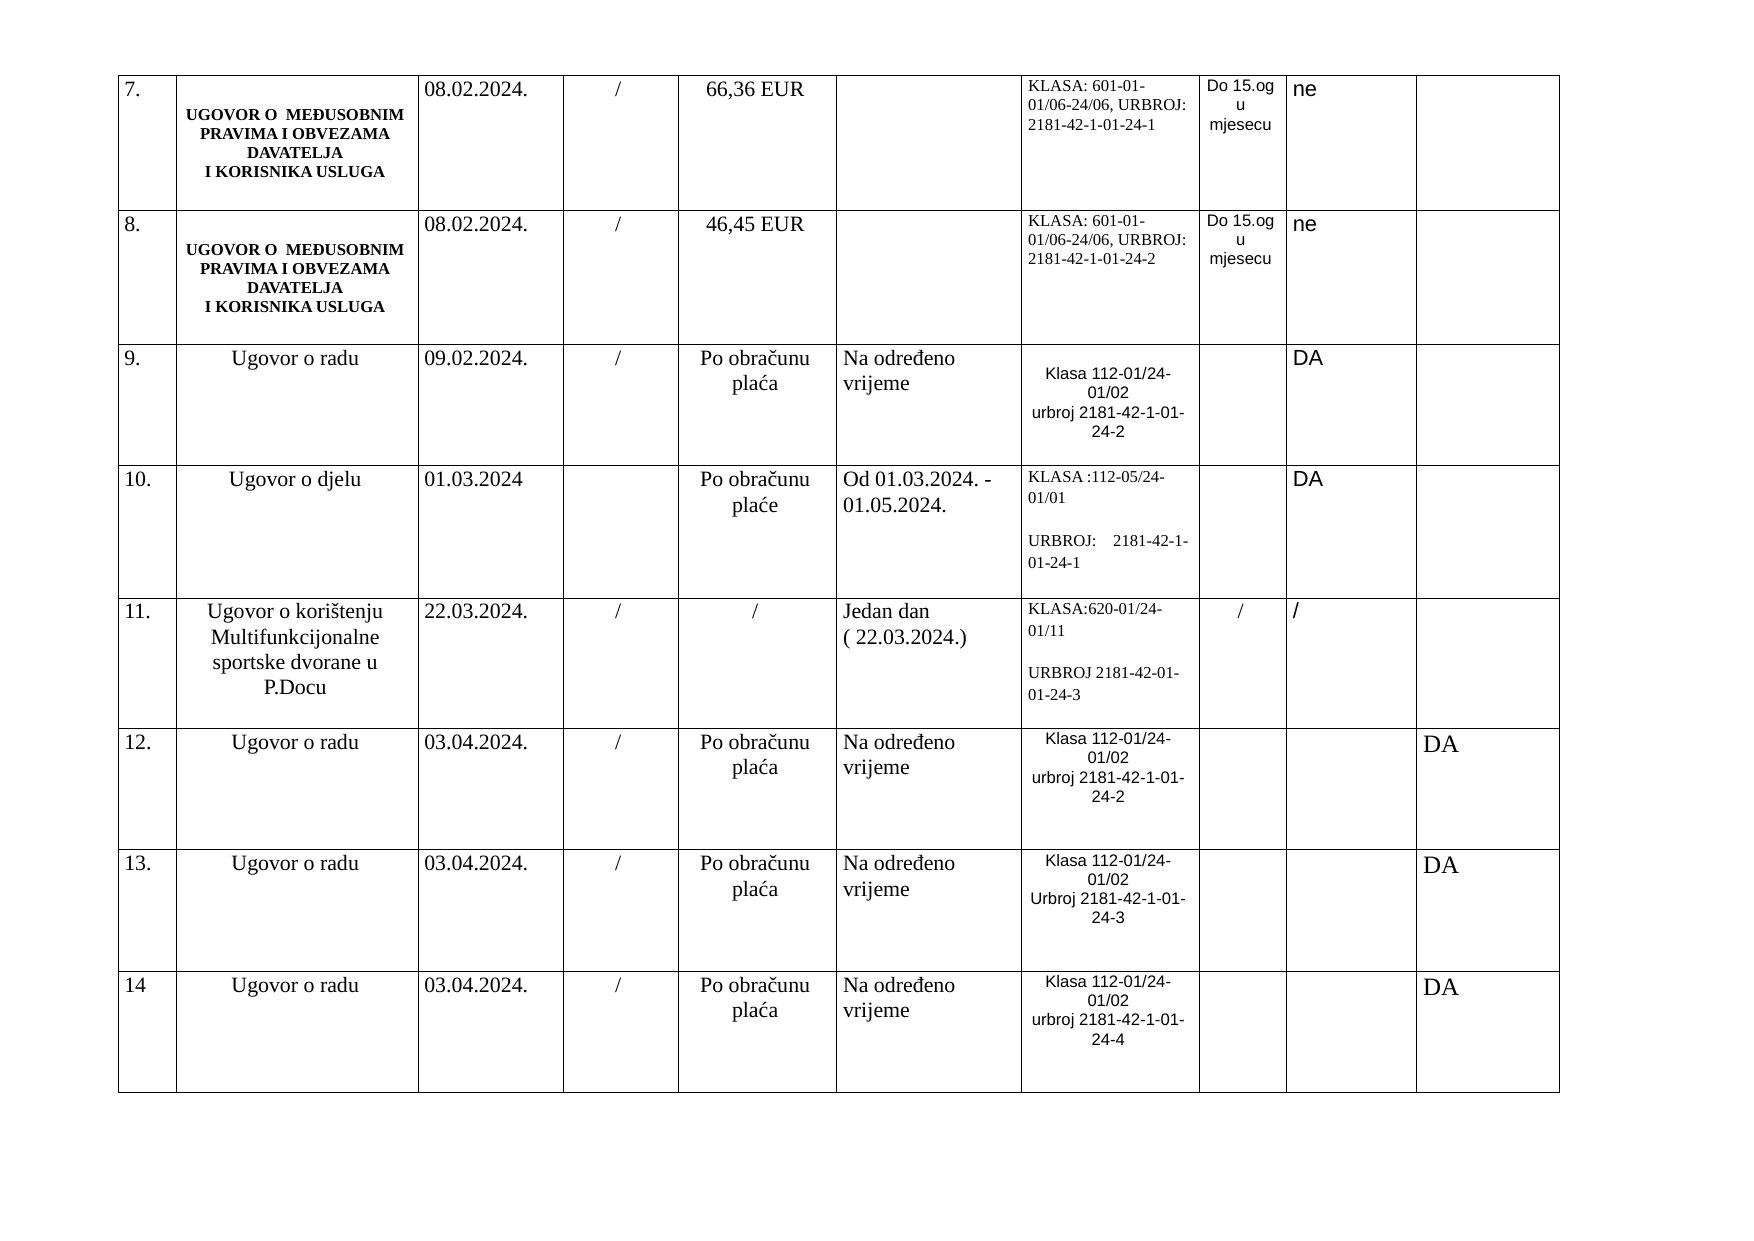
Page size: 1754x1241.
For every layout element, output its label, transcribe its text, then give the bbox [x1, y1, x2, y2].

table_cell [1200, 466, 1286, 597]
table_cell [1417, 345, 1559, 465]
table_cell Po obračunu plaća [679, 850, 836, 971]
table_cell 7. [119, 76, 176, 209]
table_cell / [564, 729, 678, 849]
table_cell [837, 76, 1021, 209]
table_cell [1287, 850, 1416, 971]
table_cell Na određeno vrijeme [837, 345, 1021, 465]
table_cell 9. [119, 345, 176, 465]
table_cell KLASA: 601-01-01/06-24/06, URBROJ: 2181-42-1-01-24-1 [1022, 76, 1199, 209]
table_cell Po obračunu plaća [679, 345, 836, 465]
table_cell Ugovor o radu [177, 850, 418, 971]
table_cell DA [1417, 972, 1559, 1092]
table_cell DA [1287, 345, 1416, 465]
table_cell 14 [119, 972, 176, 1092]
table_cell ne [1287, 211, 1416, 344]
table_cell Klasa 112-01/24-01/02 urbroj 2181-42-1-01-24-4 [1022, 972, 1199, 1092]
table_cell [1200, 345, 1286, 465]
table_cell Od 01.03.2024. - 01.05.2024. [837, 466, 1021, 597]
table_cell 13. [119, 850, 176, 971]
table_cell Po obračunu plaća [679, 729, 836, 849]
table_cell 01.03.2024 [419, 466, 563, 597]
table_cell Po obračunu plaće [679, 466, 836, 597]
table_cell 12. [119, 729, 176, 849]
table_cell Do 15.og u mjesecu [1200, 76, 1286, 209]
table_cell / [564, 76, 678, 209]
table_cell 03.04.2024. [419, 729, 563, 849]
table_cell 03.04.2024. [419, 850, 563, 971]
table_cell Jedan dan ( 22.03.2024.) [837, 599, 1021, 728]
table_cell Do 15.og u mjesecu [1200, 211, 1286, 344]
table_cell DA [1417, 850, 1559, 971]
table_cell Na određeno vrijeme [837, 729, 1021, 849]
table_cell Ugovor o radu [177, 345, 418, 465]
table_cell [1200, 729, 1286, 849]
table_cell UGOVOR O MEĐUSOBNIM PRAVIMA I OBVEZAMA DAVATELJA I KORISNIKA USLUGA [177, 76, 418, 209]
table_cell 22.03.2024. [419, 599, 563, 728]
table_cell / [564, 345, 678, 465]
table_cell Klasa 112-01/24-01/02 Urbroj 2181-42-1-01-24-3 [1022, 850, 1199, 971]
table_cell [1417, 599, 1559, 728]
table_cell / [564, 599, 678, 728]
table_cell [1417, 466, 1559, 597]
table_cell Na određeno vrijeme [837, 972, 1021, 1092]
table_cell [564, 466, 678, 597]
table_cell 8. [119, 211, 176, 344]
table_cell / [1287, 599, 1416, 728]
table_cell / [564, 850, 678, 971]
table_cell 03.04.2024. [419, 972, 563, 1092]
table_cell 10. [119, 466, 176, 597]
table_cell [1287, 729, 1416, 849]
table_cell Klasa 112-01/24-01/02 urbroj 2181-42-1-01-24-2 [1022, 345, 1199, 465]
table_cell / [564, 972, 678, 1092]
table_cell KLASA: 601-01-01/06-24/06, URBROJ: 2181-42-1-01-24-2 [1022, 211, 1199, 344]
table_cell KLASA :112-05/24-01/01 URBROJ: 2181-42-1-01-24-1 [1022, 466, 1199, 597]
table_cell Ugovor o korištenju Multifunkcijonalne sportske dvorane u P.Docu [177, 599, 418, 728]
table_cell [1417, 76, 1559, 209]
table_cell 08.02.2024. [419, 76, 563, 209]
table_cell Po obračunu plaća [679, 972, 836, 1092]
table_cell Na određeno vrijeme [837, 850, 1021, 971]
table_cell / [679, 599, 836, 728]
table_cell 46,45 EUR [679, 211, 836, 344]
table_cell UGOVOR O MEĐUSOBNIM PRAVIMA I OBVEZAMA DAVATELJA I KORISNIKA USLUGA [177, 211, 418, 344]
table_cell Ugovor o djelu [177, 466, 418, 597]
table_cell 66,36 EUR [679, 76, 836, 209]
table_cell Ugovor o radu [177, 729, 418, 849]
table_cell [1200, 972, 1286, 1092]
table_cell Klasa 112-01/24-01/02 urbroj 2181-42-1-01-24-2 [1022, 729, 1199, 849]
table_cell KLASA:620-01/24-01/11 URBROJ 2181-42-01-01-24-3 [1022, 599, 1199, 728]
table_cell [1287, 972, 1416, 1092]
table_cell DA [1287, 466, 1416, 597]
table_cell Ugovor o radu [177, 972, 418, 1092]
table_cell ne [1287, 76, 1416, 209]
table_cell 11. [119, 599, 176, 728]
table_cell / [564, 211, 678, 344]
table_cell 08.02.2024. [419, 211, 563, 344]
table_cell 09.02.2024. [419, 345, 563, 465]
table_cell / [1200, 599, 1286, 728]
table_cell [837, 211, 1021, 344]
table_cell [1200, 850, 1286, 971]
table_cell [1417, 211, 1559, 344]
table_cell DA [1417, 729, 1559, 849]
